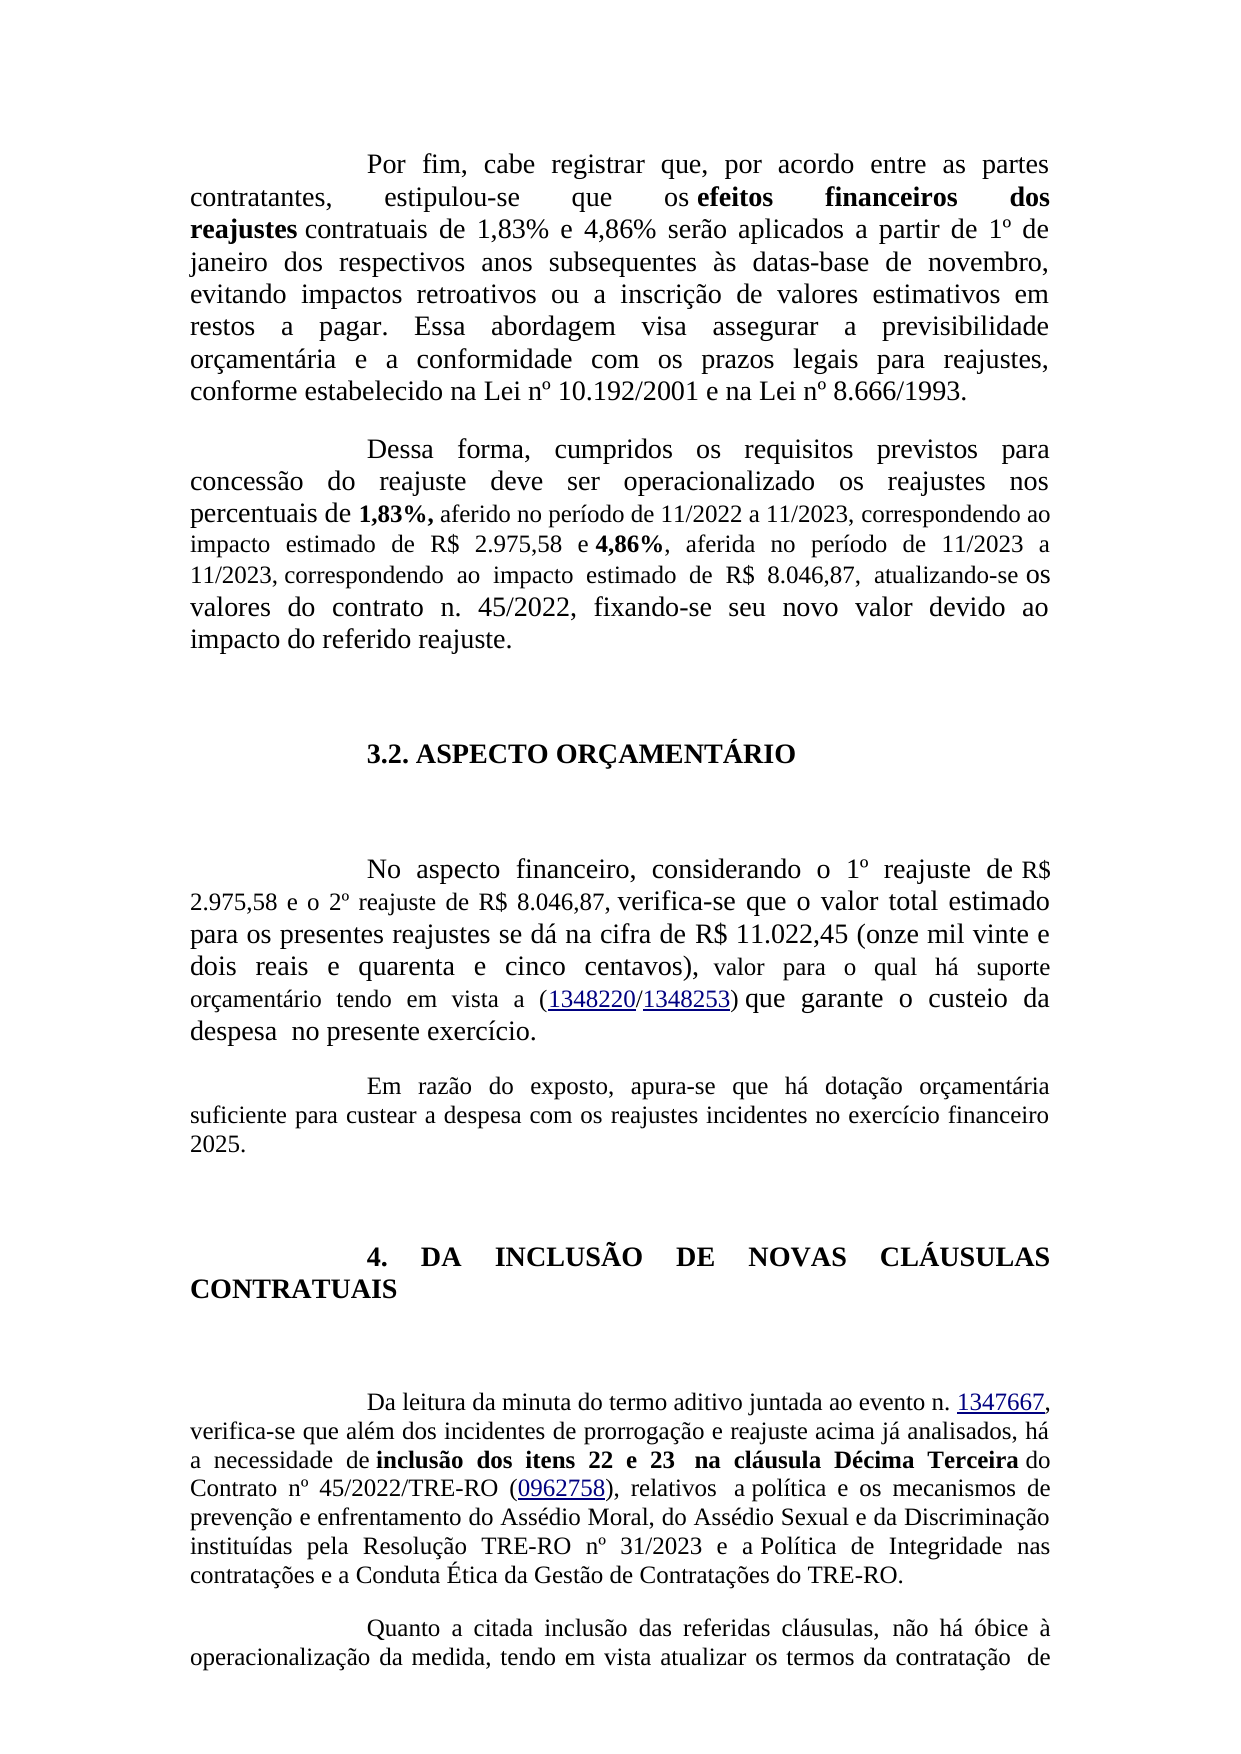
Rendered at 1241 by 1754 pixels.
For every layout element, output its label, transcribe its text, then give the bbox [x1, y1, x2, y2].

text 4. DA INCLUSÃO DE NOVAS CLÁUSULAS CONTRATUAIS [190, 1240, 1051, 1305]
text Quanto a citada inclusão das referidas cláusulas, não há óbice à operacionalização da medida, tendo em vista atualizar os termos da contratação de [190, 1613, 1051, 1671]
text Dessa forma, cumpridos os requisitos previstos para concessão do reajuste deve ser operacionalizado os reajustes nos percentuais de 1,83%, aferido no período de 11/2022 a 11/2023, correspondendo ao impacto estimado de R$ 2.975,58 e 4,86%, aferida no período de 11/2023 a 11/2023, correspondendo ao impacto estimado de R$ 8.046,87, atualizando-se os valores do contrato n. 45/2022, fixando-se seu novo valor devido ao impacto do referido reajuste. [190, 432, 1051, 655]
text No aspecto financeiro, considerando o 1º reajuste de R$ 2.975,58 e o 2º reajuste de R$ 8.046,87, verifica-se que o valor total estimado para os presentes reajustes se dá na cifra de R$ 11.022,45 (onze mil vinte e dois reais e quarenta e cinco centavos), valor para o qual há suporte orçamentário tendo em vista a (1348220/1348253) que garante o custeio da despesa no presente exercício. [190, 852, 1051, 1046]
text Em razão do exposto, apura-se que há dotação orçamentária suficiente para custear a despesa com os reajustes incidentes no exercício financeiro 2025. [190, 1071, 1051, 1158]
text Por fim, cabe registrar que, por acordo entre as partes contratantes, estipulou-se que os efeitos financeiros dos reajustes contratuais de 1,83% e 4,86% serão aplicados a partir de 1º de janeiro dos respectivos anos subsequentes às datas-base de novembro, evitando impactos retroativos ou a inscrição de valores estimativos em restos a pagar. Essa abordagem visa assegurar a previsibilidade orçamentária e a conformidade com os prazos legais para reajustes, conforme estabelecido na Lei nº 10.192/2001 e na Lei nº 8.666/1993. [190, 147, 1051, 407]
text 3.2. ASPECTO ORÇAMENTÁRIO [190, 737, 1051, 769]
text Da leitura da minuta do termo aditivo juntada ao evento n. 1347667, verifica-se que além dos incidentes de prorrogação e reajuste acima já analisados, há a necessidade de inclusão dos itens 22 e 23 na cláusula Décima Terceira do Contrato nº 45/2022/TRE-RO (0962758), relativos a política e os mecanismos de prevenção e enfrentamento do Assédio Moral, do Assédio Sexual e da Discriminação instituídas pela Resolução TRE-RO nº 31/2023 e a Política de Integridade nas contratações e a Conduta Ética da Gestão de Contratações do TRE-RO. [190, 1387, 1051, 1588]
